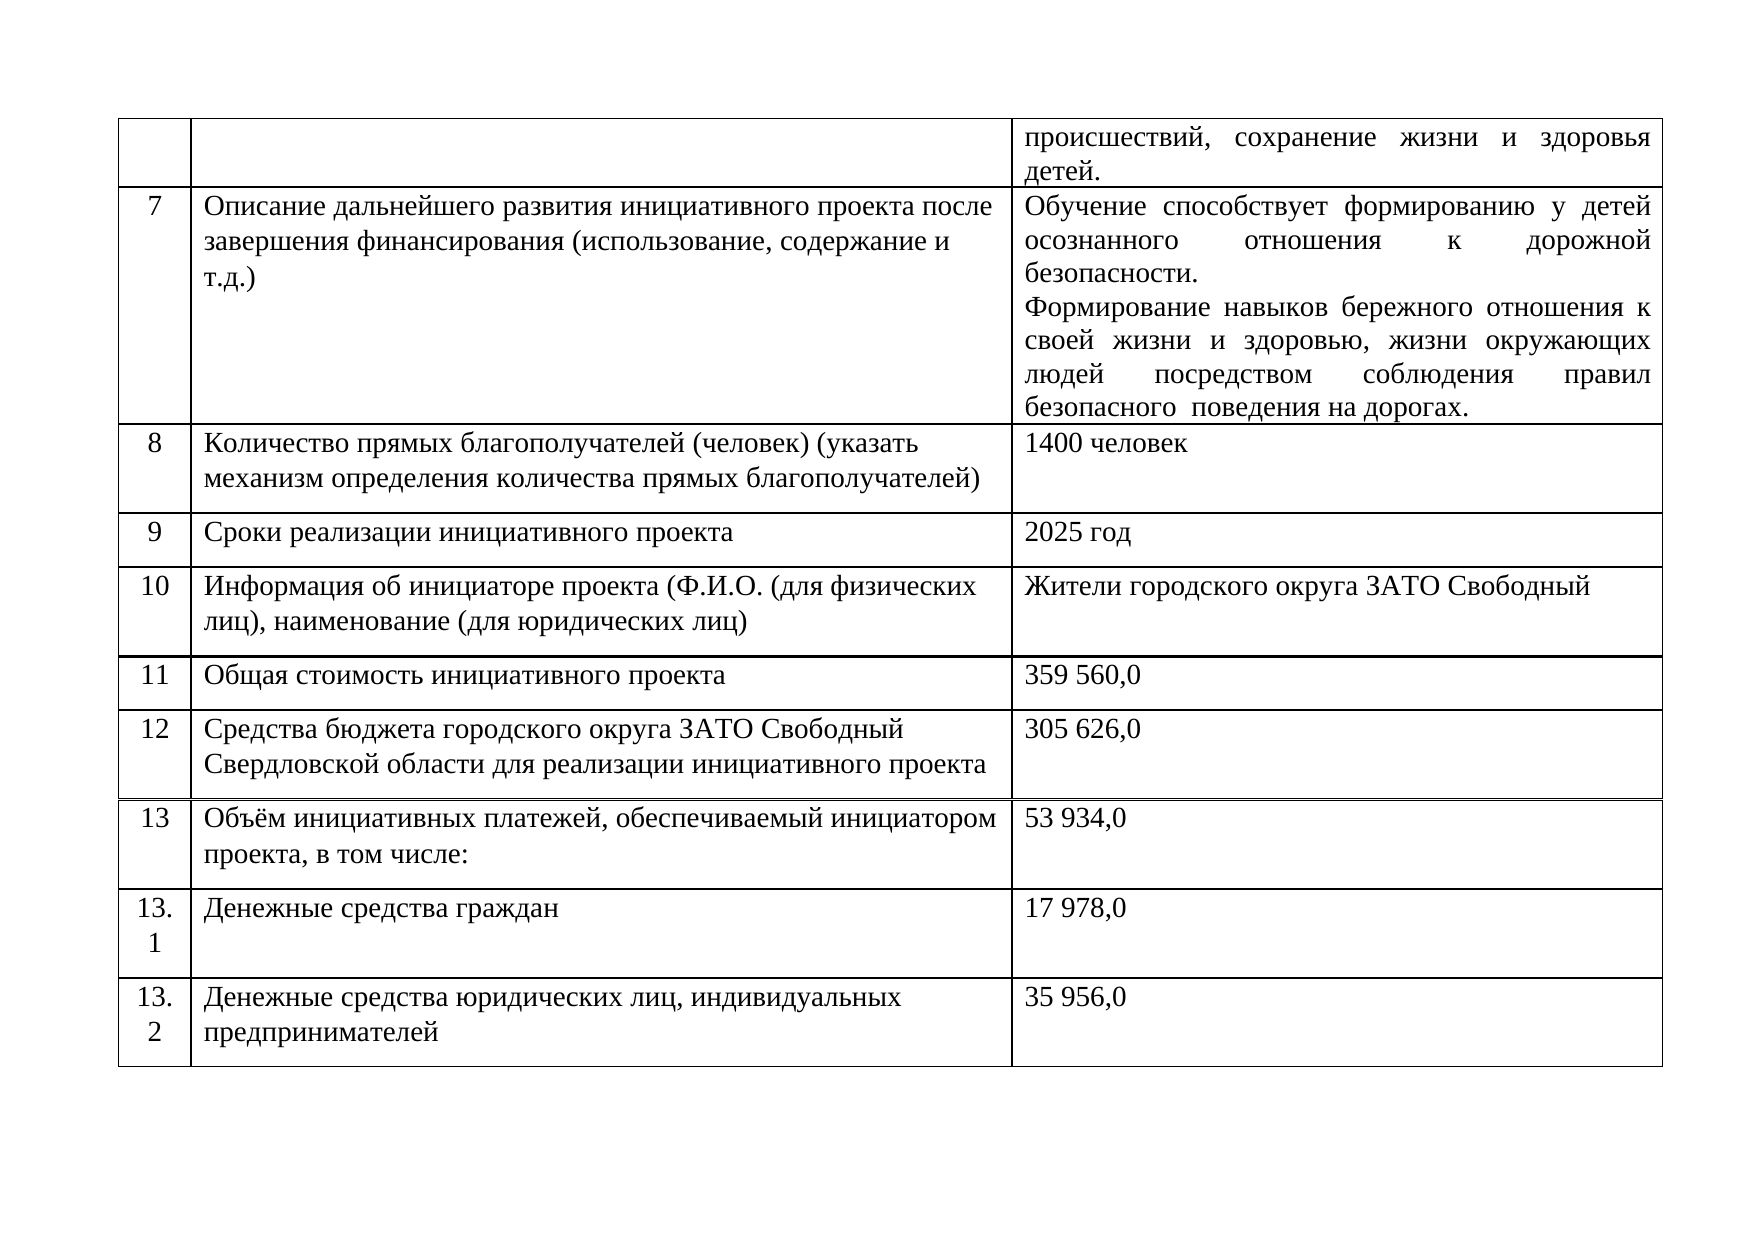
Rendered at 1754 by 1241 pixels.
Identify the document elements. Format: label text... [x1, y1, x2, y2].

table_cell 7 [119, 188, 190, 423]
table_cell 13.1 [119, 890, 190, 977]
table_cell Жители городского округа ЗАТО Свободный [1013, 568, 1662, 655]
table_cell [119, 119, 190, 186]
table_cell [192, 119, 1011, 186]
table_cell Сроки реализации инициативного проекта [192, 514, 1011, 566]
table_cell Информация об инициаторе проекта (Ф.И.О. (для физических лиц), наименование (для юридических лиц) [192, 568, 1011, 655]
table_cell 35 956,0 [1013, 979, 1662, 1066]
table_cell 10 [119, 568, 190, 655]
table_cell Средства бюджета городского округа ЗАТО Свободный Свердловской области для реализации инициативного проекта [192, 711, 1011, 798]
table_cell Денежные средства юридических лиц, индивидуальных предпринимателей [192, 979, 1011, 1066]
table_cell Объём инициативных платежей, обеспечиваемый инициатором проекта, в том числе: [192, 801, 1011, 888]
table_cell происшествий, сохранение жизни и здоровья детей. [1013, 119, 1662, 186]
table_cell 17 978,0 [1013, 890, 1662, 977]
table_cell 12 [119, 711, 190, 798]
table_cell 11 [119, 658, 190, 709]
table_cell Общая стоимость инициативного проекта [192, 658, 1011, 709]
table_cell 13 [119, 801, 190, 888]
table_cell 359 560,0 [1013, 658, 1662, 709]
table_cell 2025 год [1013, 514, 1662, 566]
table_cell 8 [119, 425, 190, 512]
table_cell Описание дальнейшего развития инициативного проекта после завершения финансирования (использование, содержание и т.д.) [192, 188, 1011, 423]
table_cell Количество прямых благополучателей (человек) (указать механизм определения количества прямых благополучателей) [192, 425, 1011, 512]
table_cell 305 626,0 [1013, 711, 1662, 798]
table_cell Обучение способствует формированию у детей осознанного отношения к дорожной безопасности. Формирование навыков бережного отношения к своей жизни и здоровью, жизни окружающих людей посредством соблюдения правил безопасного поведения на дорогах. [1013, 188, 1662, 423]
table_cell 13.2 [119, 979, 190, 1066]
table_cell 53 934,0 [1013, 801, 1662, 888]
table_cell 9 [119, 514, 190, 566]
table_cell Денежные средства граждан [192, 890, 1011, 977]
table_cell 1400 человек [1013, 425, 1662, 512]
